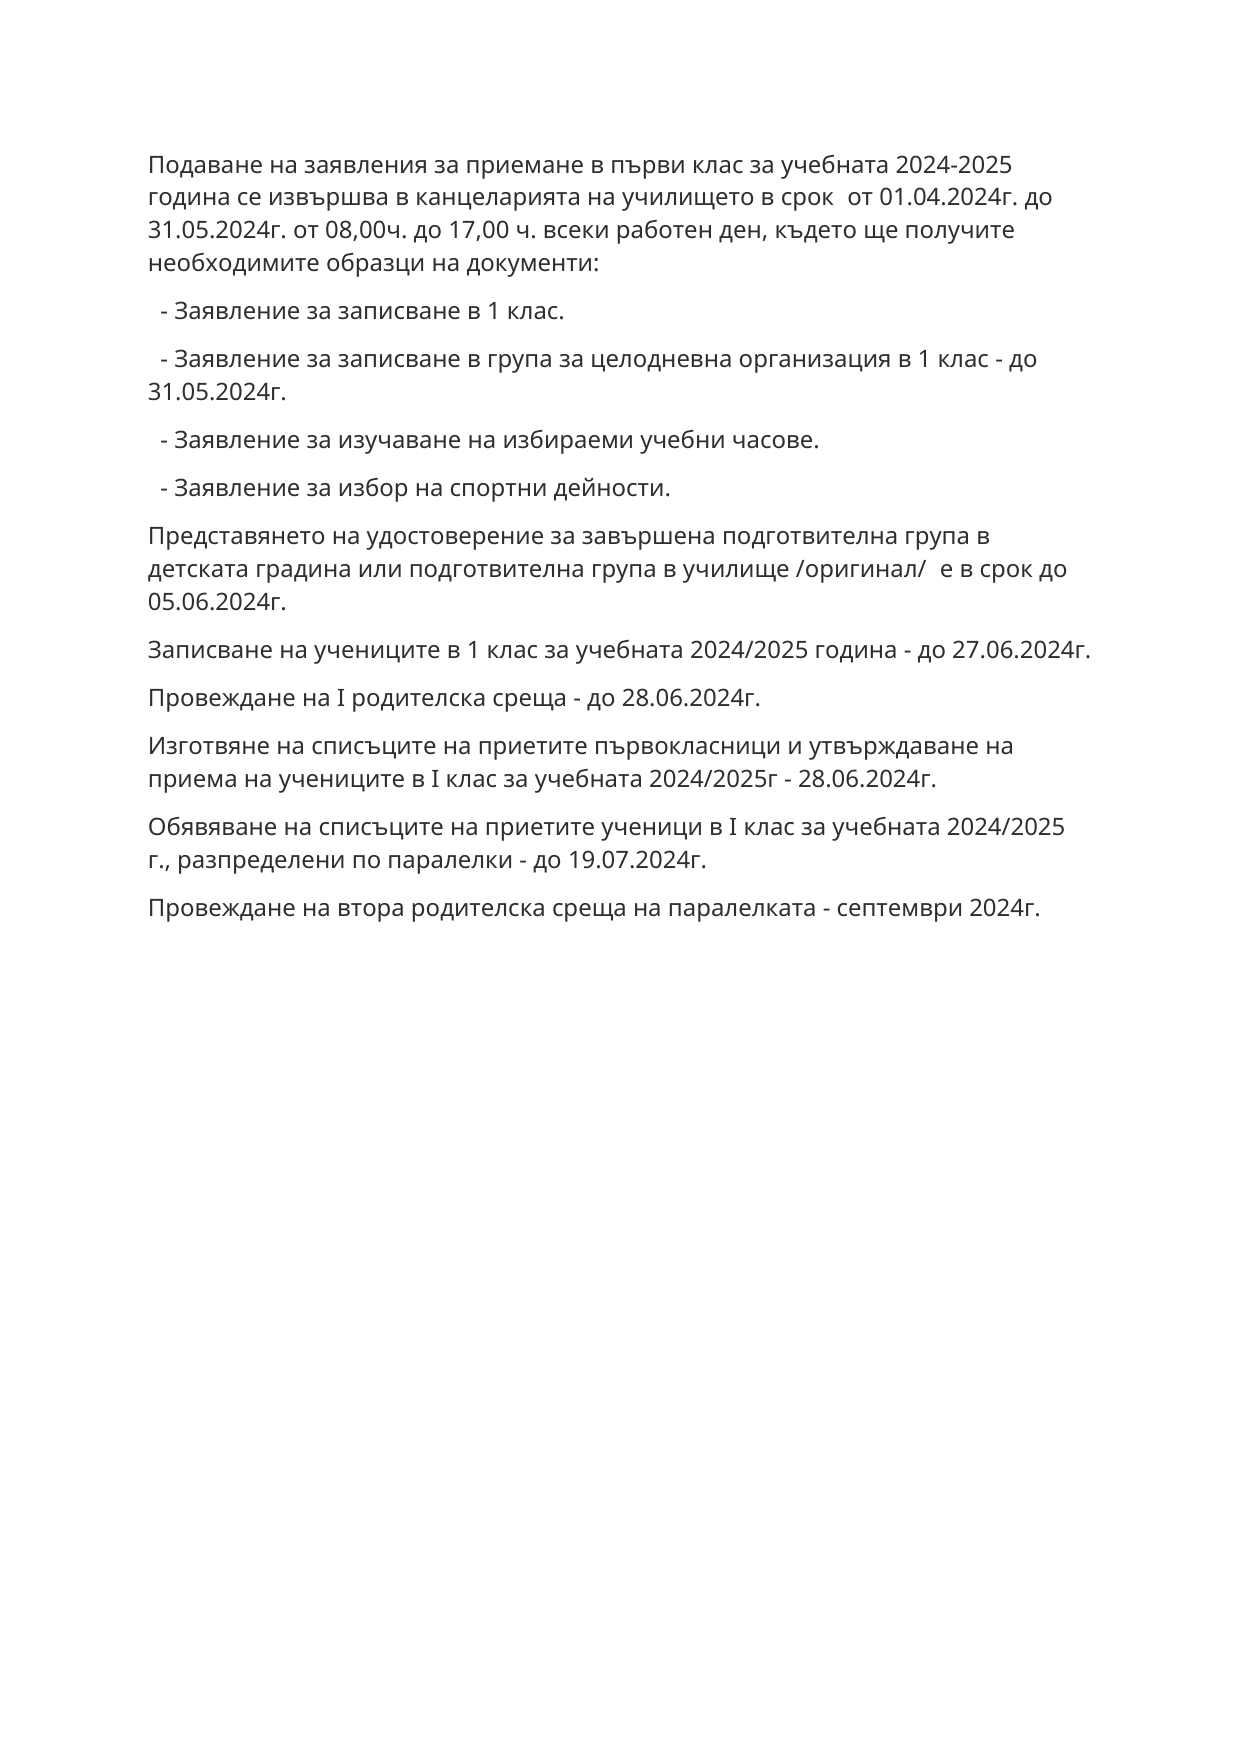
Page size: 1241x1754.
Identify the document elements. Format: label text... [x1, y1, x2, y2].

text Обявяване на списъците на приетите ученици в I клас за учебната 2024/2025 г., разпределени по паралелки - до 19.07.2024г. [148, 810, 1093, 875]
text Подаване на заявления за приемане в първи клас за учебната 2024-2025 година се извършва в канцеларията на училището в срок от 01.04.2024г. до 31.05.2024г. от 08,00ч. до 17,00 ч. всеки работен ден, където ще получите необходимите образци на документи: [148, 148, 1093, 278]
text - Заявление за записване в 1 клас. [148, 294, 1093, 326]
text Представянето на удостоверение за завършена подготвителна група в детската градина или подготвителна група в училище /оригинал/ е в срок до 05.06.2024г. [148, 519, 1093, 617]
text Провеждане на I родителска среща - до 28.06.2024г. [148, 681, 1093, 713]
text Изготвяне на списъците на приетите първокласници и утвърждаване на приема на учениците в I клас за учебната 2024/2025г - 28.06.2024г. [148, 729, 1093, 794]
text - Заявление за избор на спортни дейности. [148, 471, 1093, 503]
text - Заявление за изучаване на избираеми учебни часове. [148, 423, 1093, 455]
text - Заявление за записване в група за целодневна организация в 1 клас - до 31.05.2024г. [148, 342, 1093, 407]
text Записване на учениците в 1 клас за учебната 2024/2025 година - до 27.06.2024г. [148, 633, 1093, 665]
text Провеждане на втора родителска среща на паралелката - септември 2024г. [148, 891, 1093, 923]
